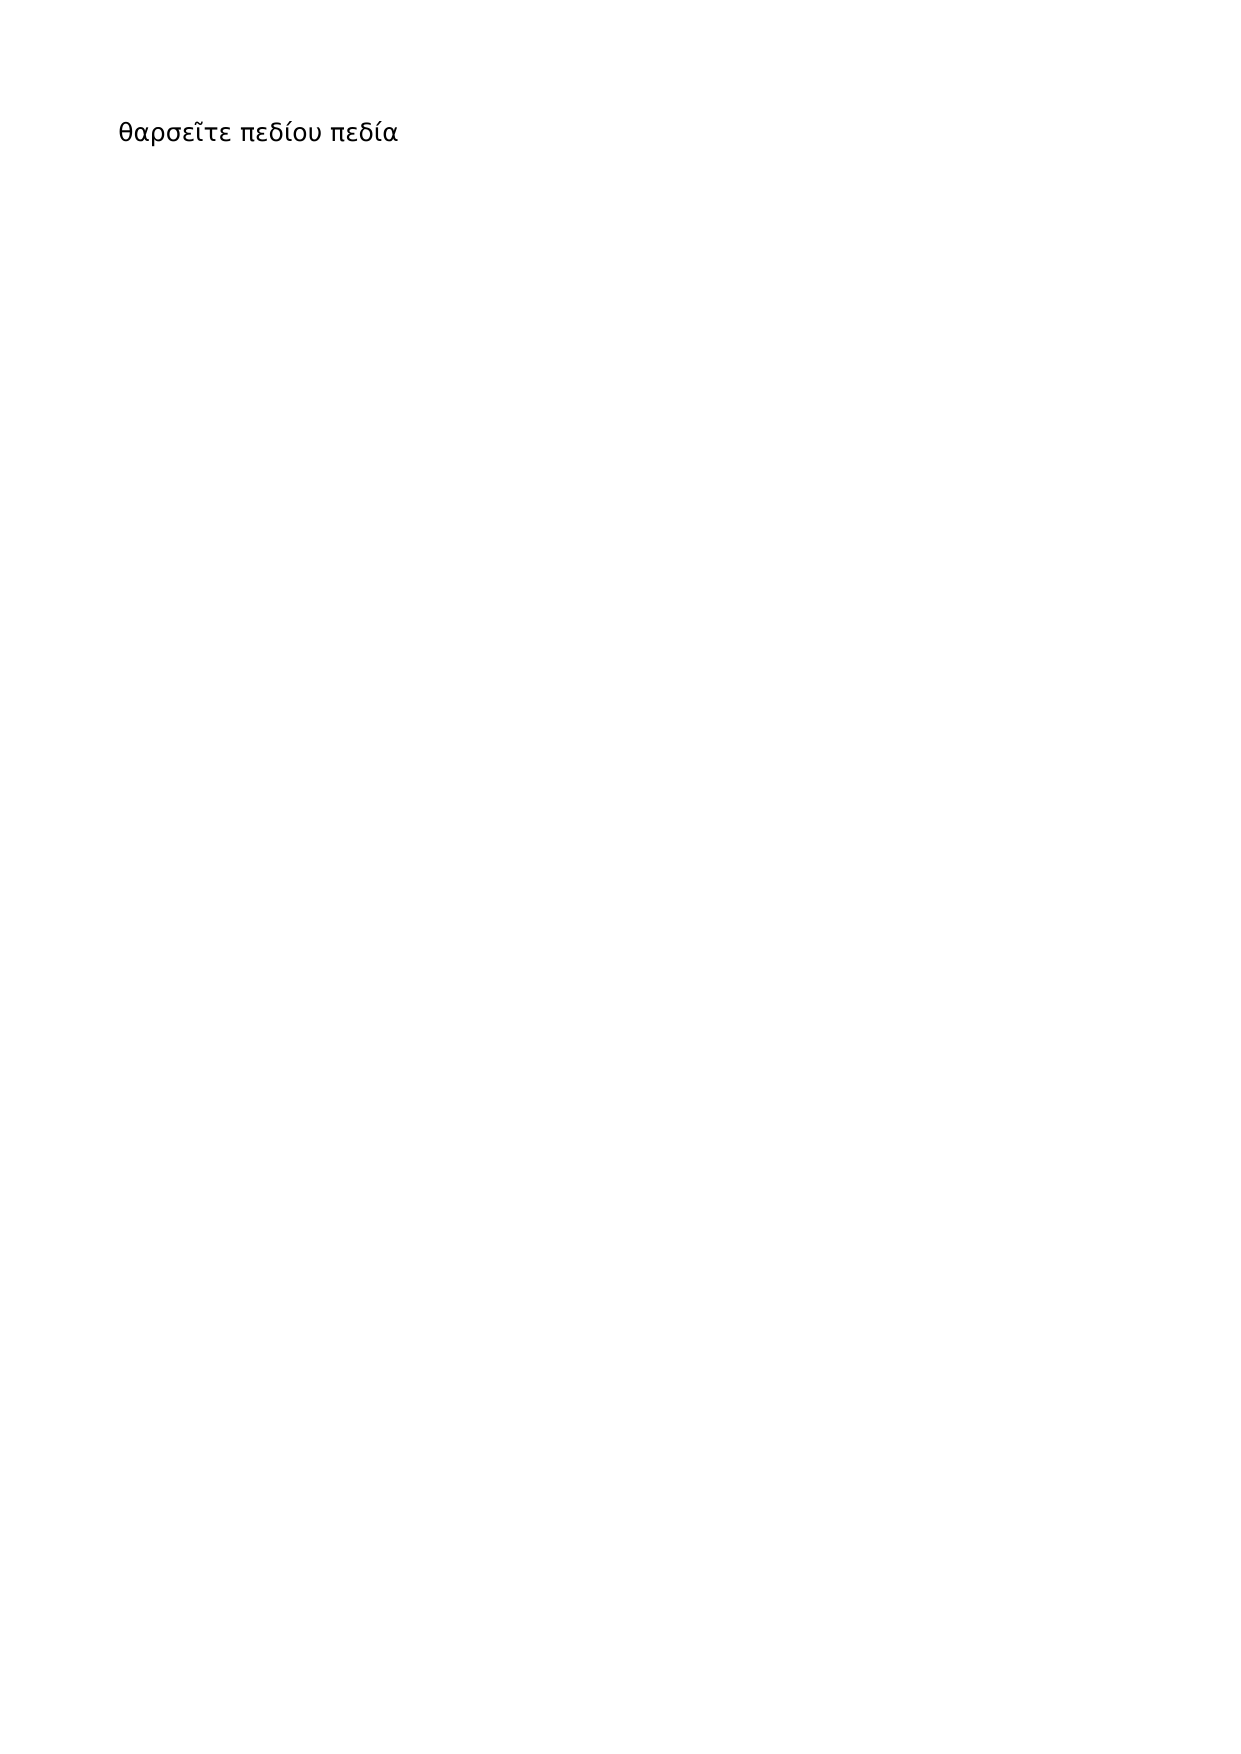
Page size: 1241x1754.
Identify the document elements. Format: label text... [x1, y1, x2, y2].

text θαρσεῖτε πεδίου πεδία [118, 118, 1122, 147]
